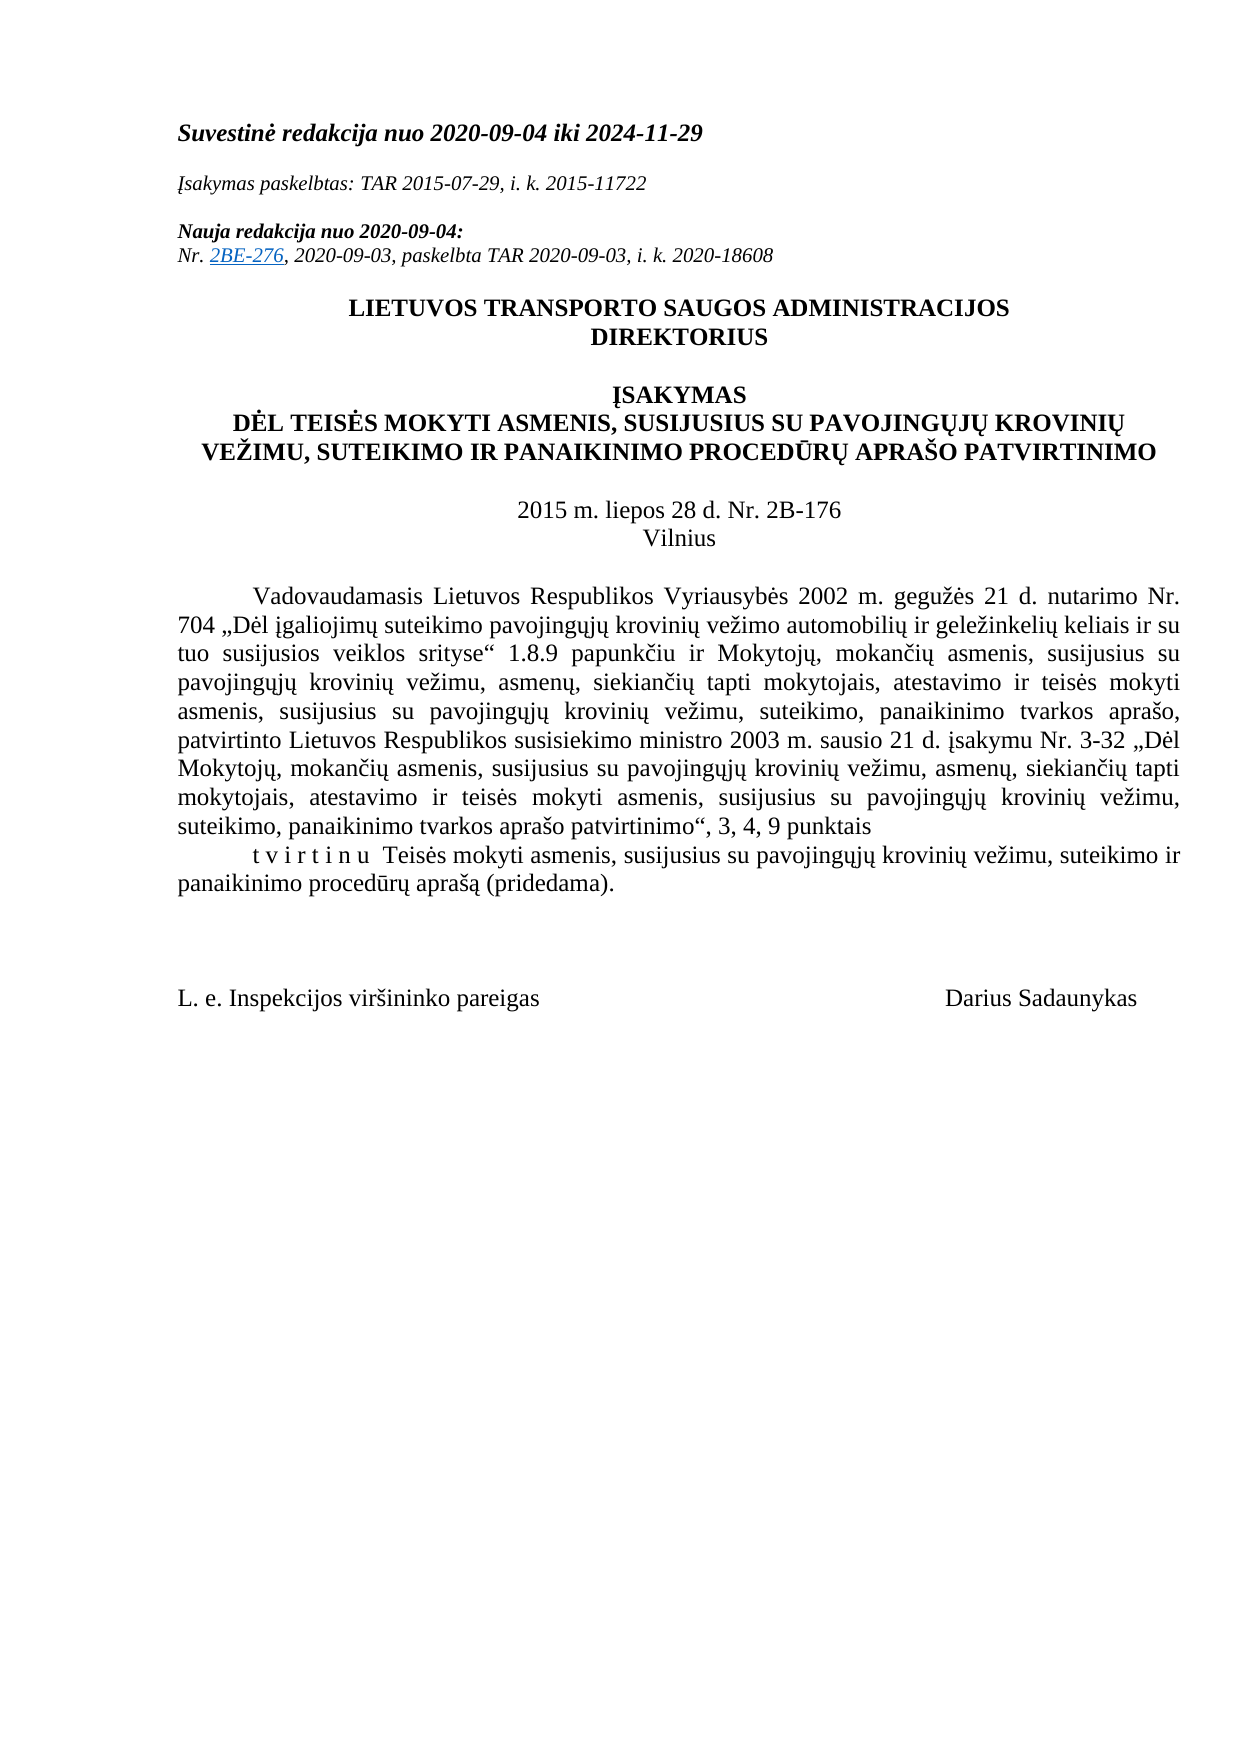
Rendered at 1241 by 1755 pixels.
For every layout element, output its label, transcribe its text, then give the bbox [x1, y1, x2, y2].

text L. e. Inspekcijos viršininko pareigas Darius Sadaunykas [177, 983, 1181, 1012]
text Įsakymas paskelbtas: TAR 2015-07-29, i. k. 2015-11722 [177, 171, 1181, 195]
text Nr. 2BE-276, 2020-09-03, paskelbta TAR 2020-09-03, i. k. 2020-18608 [177, 243, 1181, 267]
text DĖL TEISĖS MOKYTI ASMENIS, SUSIJUSIUS SU PAVOJINGŲJŲ KROVINIŲ VEŽIMU, SUTEIKIMO IR PANAIKINIMO PROCEDŪRŲ APRAŠO PATVIRTINIMO [177, 408, 1181, 466]
text tvirtinu Teisės mokyti asmenis, susijusius su pavojingųjų krovinių vežimu, suteikimo ir panaikinimo procedūrų aprašą (pridedama). [177, 840, 1181, 897]
text Vadovaudamasis Lietuvos Respublikos Vyriausybės 2002 m. gegužės 21 d. nutarimo Nr. 704 „Dėl įgaliojimų suteikimo pavojingųjų krovinių vežimo automobilių ir geležinkelių keliais ir su tuo susijusios veiklos srityse“ 1.8.9 papunkčiu ir Mokytojų, mokančių asmenis, susijusius su pavojingųjų krovinių vežimu, asmenų, siekiančių tapti mokytojais, atestavimo ir teisės mokyti asmenis, susijusius su pavojingųjų krovinių vežimu, suteikimo, panaikinimo tvarkos aprašo, patvirtinto Lietuvos Respublikos susisiekimo ministro 2003 m. sausio 21 d. įsakymu Nr. 3-32 „Dėl Mokytojų, mokančių asmenis, susijusius su pavojingųjų krovinių vežimu, asmenų, siekiančių tapti mokytojais, atestavimo ir teisės mokyti asmenis, susijusius su pavojingųjų krovinių vežimu, suteikimo, panaikinimo tvarkos aprašo patvirtinimo“, 3, 4, 9 punktais [177, 581, 1181, 840]
text 2015 m. liepos 28 d. Nr. 2B-176 Vilnius [177, 495, 1181, 552]
text LIETUVOS TRANSPORTO SAUGOS ADMINISTRACIJOS [177, 293, 1181, 322]
text ĮSAKYMAS [177, 380, 1181, 408]
text Suvestinė redakcija nuo 2020-09-04 iki 2024-11-29 [177, 118, 1181, 147]
text DIREKTORIUS [177, 322, 1181, 351]
text Nauja redakcija nuo 2020-09-04: [177, 219, 1181, 243]
